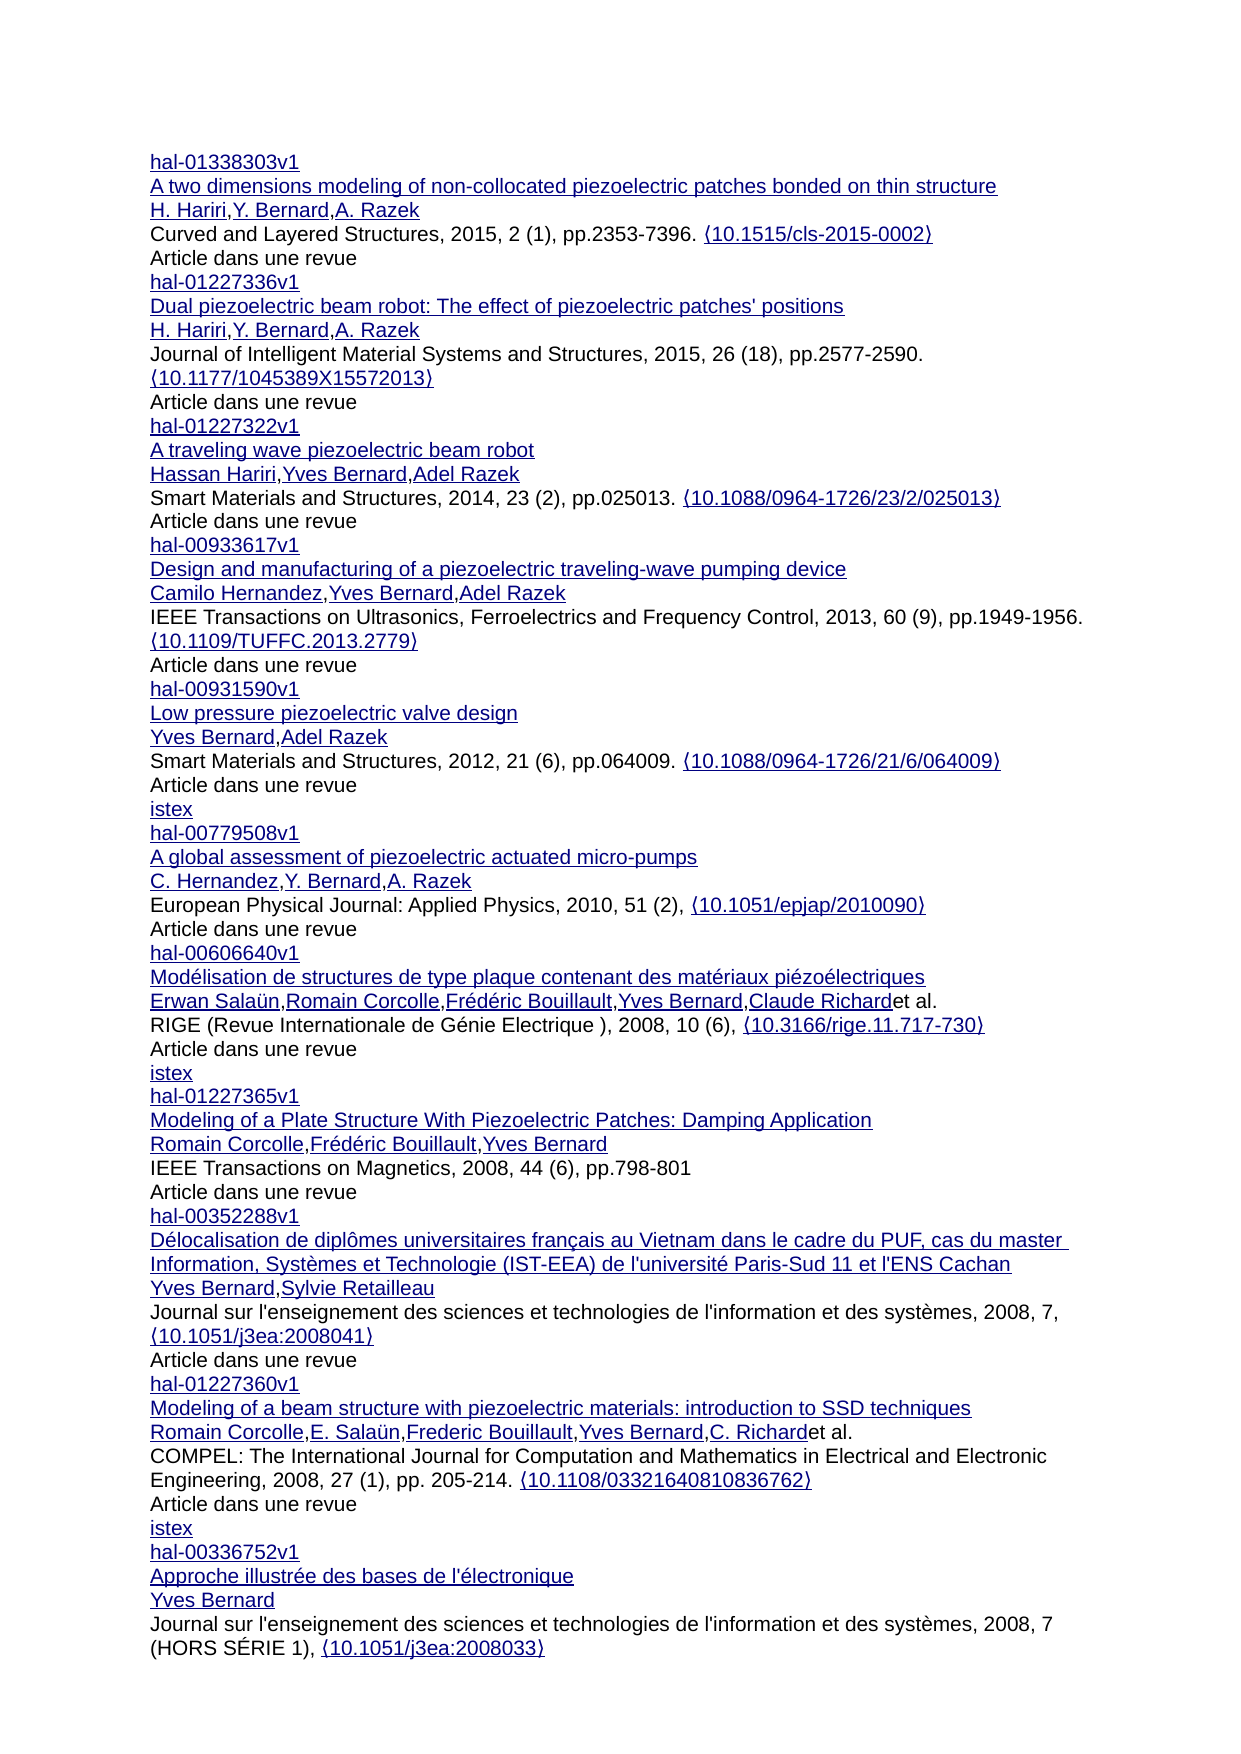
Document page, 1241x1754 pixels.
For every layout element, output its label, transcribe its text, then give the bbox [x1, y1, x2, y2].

table_cell Approche illustrée des bases de l'électronique Yves Bernard Journal sur l'enseignement des sciences et technologies de l'information et des systèmes, 2008, 7 (HORS SÉRIE 1), ⟨10.1051/j3ea:2008033⟩ [150, 1564, 1090, 1659]
table_cell Modélisation de structures de type plaque contenant des matériaux piézoélectriques Erwan Salaün,Romain Corcolle,Frédéric Bouillault,Yves Bernard,Claude Richardet al. RIGE (Revue Internationale de Génie Electrique ), 2008, 10 (6), ⟨10.3166/rige.11.717-730⟩ Article dans une revue istex hal-01227365v1 [150, 965, 1090, 1108]
table_cell A two dimensions modeling of non-collocated piezoelectric patches bonded on thin structure H. Hariri,Y. Bernard,A. Razek Curved and Layered Structures, 2015, 2 (1), pp.2353-7396. ⟨10.1515/cls-2015-0002⟩ Article dans une revue hal-01227336v1 [150, 174, 1090, 294]
table_cell Modeling of a beam structure with piezoelectric materials: introduction to SSD techniques Romain Corcolle,E. Salaün,Frederic Bouillault,Yves Bernard,C. Richardet al. COMPEL: The International Journal for Computation and Mathematics in Electrical and Electronic Engineering, 2008, 27 (1), pp. 205-214. ⟨10.1108/03321640810836762⟩ Article dans une revue istex hal-00336752v1 [150, 1396, 1090, 1563]
table_cell Délocalisation de diplômes universitaires français au Vietnam dans le cadre du PUF, cas du master Information, Systèmes et Technologie (IST-EEA) de l'université Paris-Sud 11 et l'ENS Cachan Yves Bernard,Sylvie Retailleau Journal sur l'enseignement des sciences et technologies de l'information et des systèmes, 2008, 7, ⟨10.1051/j3ea:2008041⟩ Article dans une revue hal-01227360v1 [150, 1228, 1090, 1396]
table_cell hal-01338303v1 [150, 150, 1090, 174]
table_cell A traveling wave piezoelectric beam robot Hassan Hariri,Yves Bernard,Adel Razek Smart Materials and Structures, 2014, 23 (2), pp.025013. ⟨10.1088/0964-1726/23/2/025013⟩ Article dans une revue hal-00933617v1 [150, 438, 1090, 557]
table_cell Dual piezoelectric beam robot: The effect of piezoelectric patches' positions H. Hariri,Y. Bernard,A. Razek Journal of Intelligent Material Systems and Structures, 2015, 26 (18), pp.2577-2590. ⟨10.1177/1045389X15572013⟩ Article dans une revue hal-01227322v1 [150, 294, 1090, 437]
table_cell Low pressure piezoelectric valve design Yves Bernard,Adel Razek Smart Materials and Structures, 2012, 21 (6), pp.064009. ⟨10.1088/0964-1726/21/6/064009⟩ Article dans une revue istex hal-00779508v1 [150, 701, 1090, 845]
table_cell Modeling of a Plate Structure With Piezoelectric Patches: Damping Application Romain Corcolle,Frédéric Bouillault,Yves Bernard IEEE Transactions on Magnetics, 2008, 44 (6), pp.798-801 Article dans une revue hal-00352288v1 [150, 1108, 1090, 1228]
table_cell A global assessment of piezoelectric actuated micro-pumps C. Hernandez,Y. Bernard,A. Razek European Physical Journal: Applied Physics, 2010, 51 (2), ⟨10.1051/epjap/2010090⟩ Article dans une revue hal-00606640v1 [150, 845, 1090, 964]
table_cell Design and manufacturing of a piezoelectric traveling-wave pumping device Camilo Hernandez,Yves Bernard,Adel Razek IEEE Transactions on Ultrasonics, Ferroelectrics and Frequency Control, 2013, 60 (9), pp.1949-1956. ⟨10.1109/TUFFC.2013.2779⟩ Article dans une revue hal-00931590v1 [150, 557, 1090, 701]
